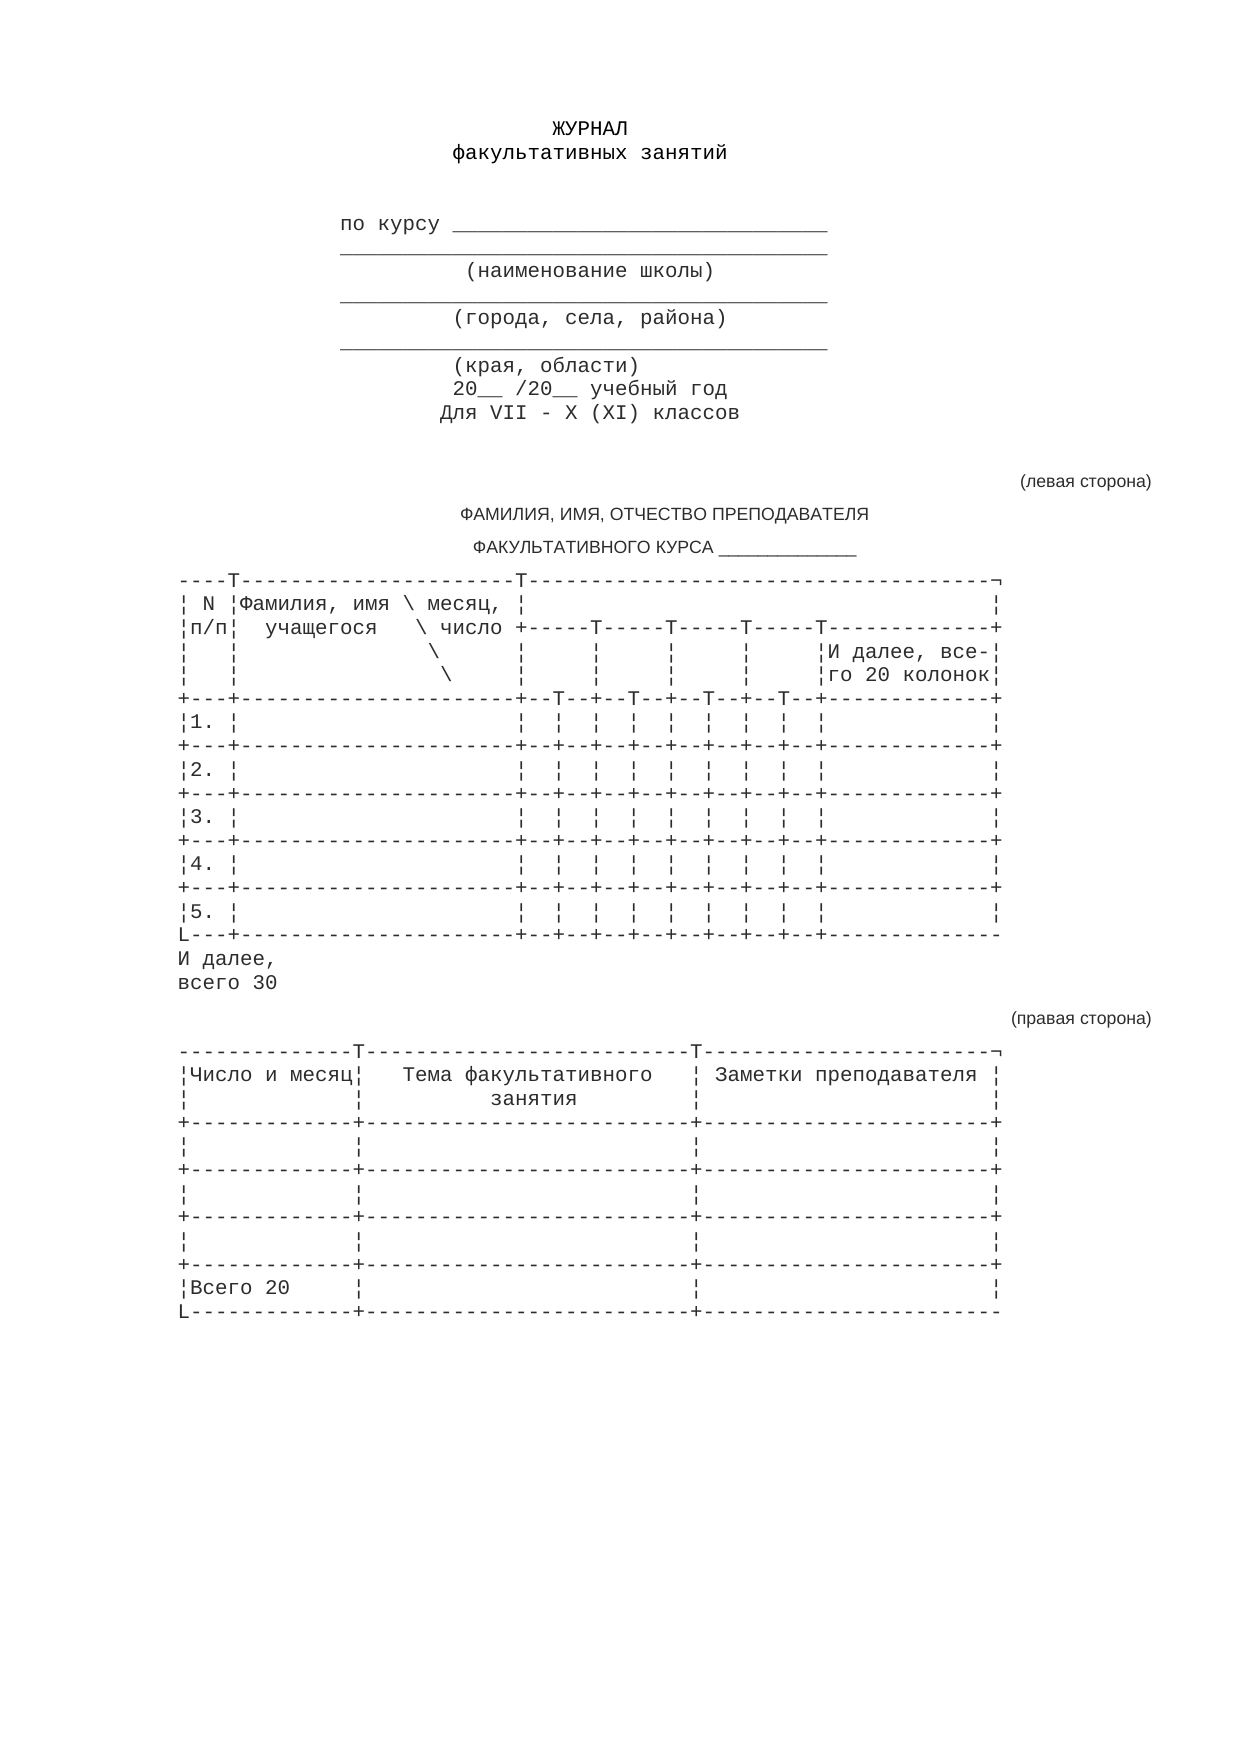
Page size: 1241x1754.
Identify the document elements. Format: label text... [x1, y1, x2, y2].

text +---+----------------------+--+--+--+--+--+--+--+--+-------------+ [177, 782, 1152, 806]
text ¦ ¦ ¦ ¦ [177, 1230, 1152, 1253]
text ----T----------------------T-------------------------------------¬ [177, 570, 1152, 593]
text +---+----------------------+--+--+--+--+--+--+--+--+-------------+ [177, 735, 1152, 759]
text +-------------+--------------------------+-----------------------+ [177, 1112, 1152, 1135]
text (края, области) [177, 354, 1152, 378]
text +---+----------------------+--+--+--+--+--+--+--+--+-------------+ [177, 877, 1152, 901]
text ФАМИЛИЯ, ИМЯ, ОТЧЕСТВО ПРЕПОДАВАТЕЛЯ [177, 504, 1152, 524]
text L---+----------------------+--+--+--+--+--+--+--+--+-------------- [177, 924, 1152, 948]
text _______________________________________ [177, 236, 1152, 260]
text ¦2. ¦ ¦ ¦ ¦ ¦ ¦ ¦ ¦ ¦ ¦ ¦ [177, 759, 1152, 782]
text ¦Всего 20 ¦ ¦ ¦ [177, 1277, 1152, 1301]
text ¦ ¦ \ ¦ ¦ ¦ ¦ ¦го 20 колонок¦ [177, 664, 1152, 688]
text (наименование школы) [177, 260, 1152, 284]
text ¦3. ¦ ¦ ¦ ¦ ¦ ¦ ¦ ¦ ¦ ¦ ¦ [177, 806, 1152, 830]
text ¦ ¦ ¦ ¦ [177, 1183, 1152, 1206]
text +-------------+--------------------------+-----------------------+ [177, 1206, 1152, 1230]
text _______________________________________ [177, 284, 1152, 307]
text +---+----------------------+--+--+--+--+--+--+--+--+-------------+ [177, 830, 1152, 853]
text ¦ N ¦Фамилия, имя \ месяц, ¦ ¦ [177, 593, 1152, 617]
text +-------------+--------------------------+-----------------------+ [177, 1159, 1152, 1183]
text (левая сторона) [177, 471, 1152, 491]
text _______________________________________ [177, 331, 1152, 354]
text по курсу ______________________________ [177, 213, 1152, 236]
text ¦ ¦ \ ¦ ¦ ¦ ¦ ¦И далее, все-¦ [177, 641, 1152, 664]
text ¦п/п¦ учащегося \ число +-----T-----T-----T-----T-------------+ [177, 617, 1152, 641]
text факультативных занятий [177, 142, 1152, 165]
text +-------------+--------------------------+-----------------------+ [177, 1253, 1152, 1277]
text ФАКУЛЬТАТИВНОГО КУРСА ______________ [177, 537, 1152, 557]
text ¦ ¦ занятия ¦ ¦ [177, 1088, 1152, 1112]
text (города, села, района) [177, 307, 1152, 331]
text +---+----------------------+--T--+--T--+--T--+--T--+-------------+ [177, 688, 1152, 712]
text ЖУРНАЛ [177, 118, 1152, 142]
text всего 30 [177, 972, 1152, 995]
text Для VII - X (XI) классов [177, 402, 1152, 426]
text ¦Число и месяц¦ Тема факультативного ¦ Заметки преподавателя ¦ [177, 1064, 1152, 1088]
text ¦ ¦ ¦ ¦ [177, 1135, 1152, 1159]
text --------------T--------------------------T-----------------------¬ [177, 1041, 1152, 1064]
text L-------------+--------------------------+------------------------ [177, 1301, 1152, 1324]
text ¦1. ¦ ¦ ¦ ¦ ¦ ¦ ¦ ¦ ¦ ¦ ¦ [177, 712, 1152, 735]
text ¦4. ¦ ¦ ¦ ¦ ¦ ¦ ¦ ¦ ¦ ¦ ¦ [177, 853, 1152, 877]
text И далее, [177, 948, 1152, 972]
text (правая сторона) [177, 1008, 1152, 1028]
text 20__ /20__ учебный год [177, 378, 1152, 402]
text ¦5. ¦ ¦ ¦ ¦ ¦ ¦ ¦ ¦ ¦ ¦ ¦ [177, 901, 1152, 924]
